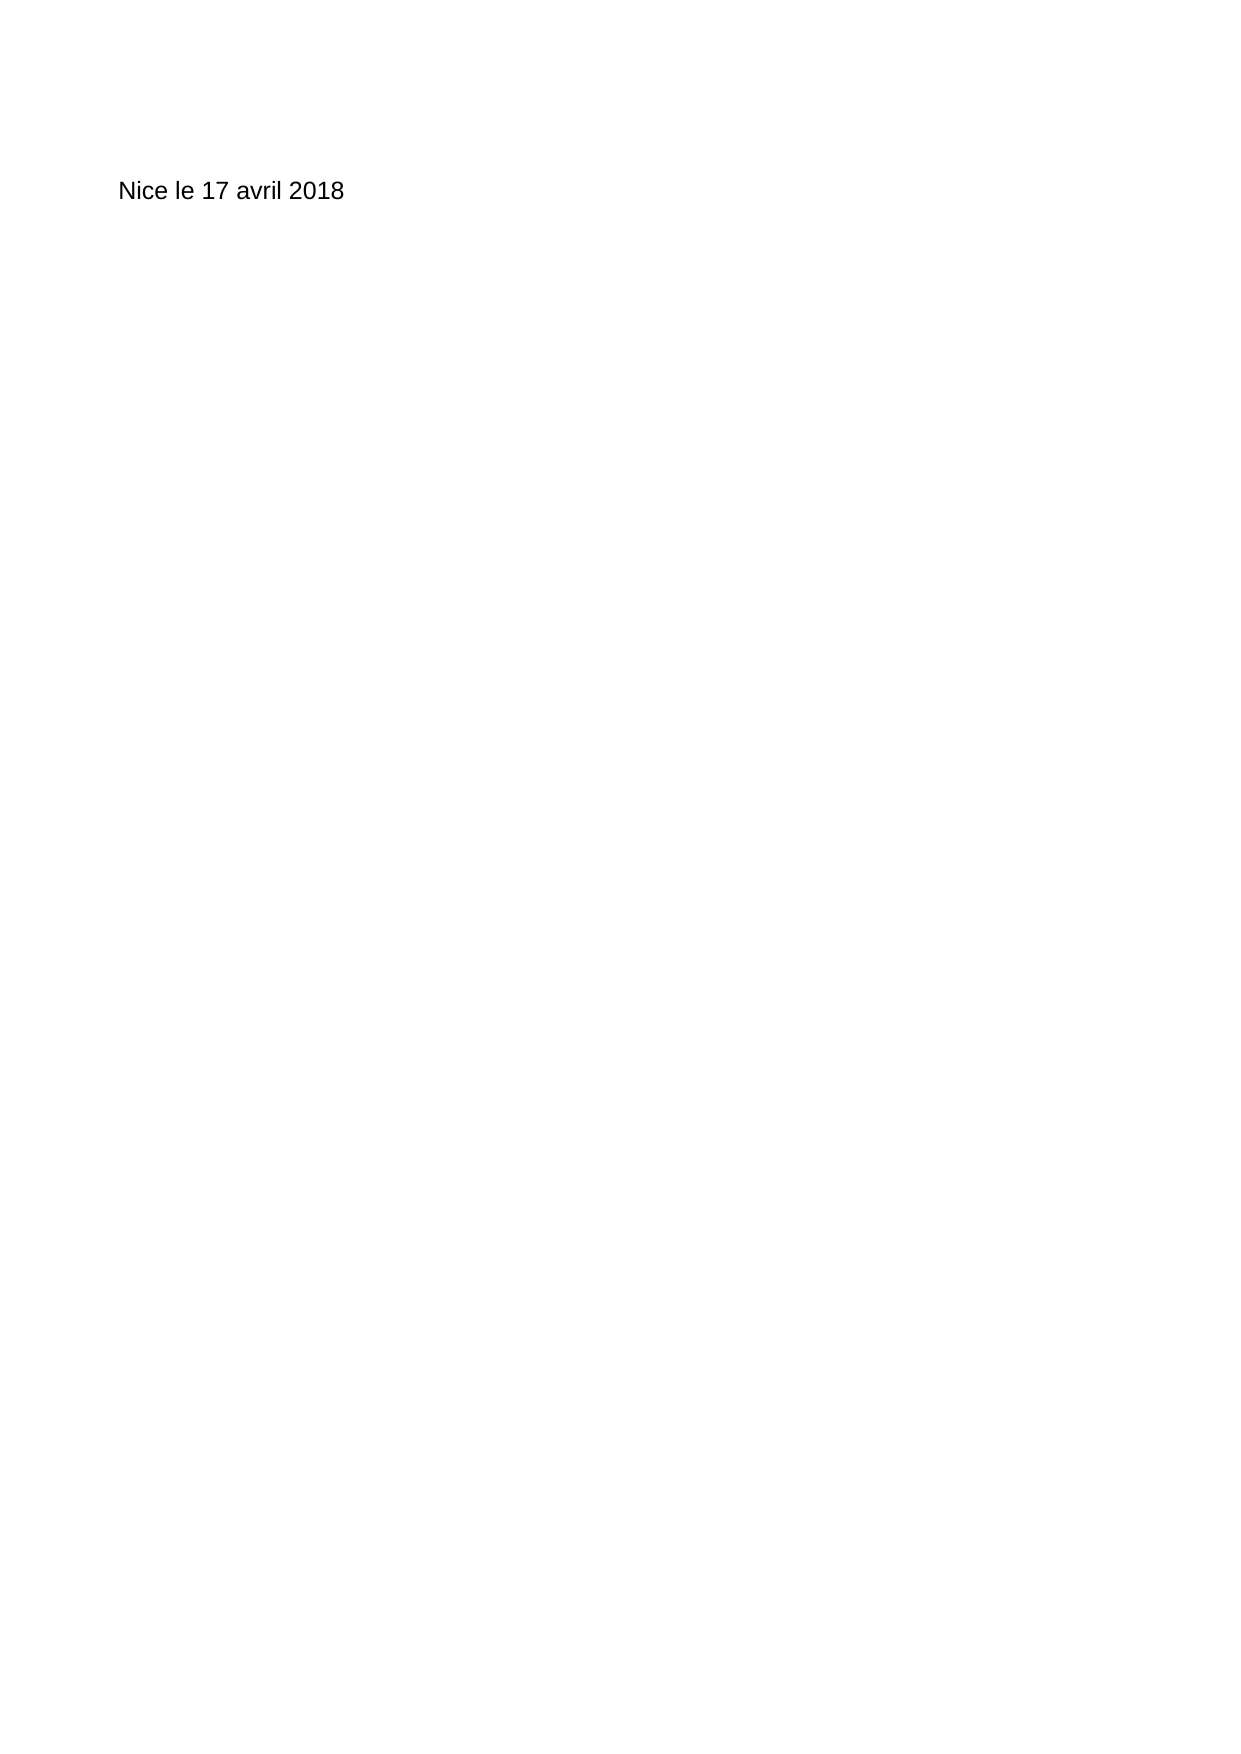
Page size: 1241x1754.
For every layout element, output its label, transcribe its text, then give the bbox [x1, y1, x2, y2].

text Nice le 17 avril 2018 [118, 176, 1122, 204]
